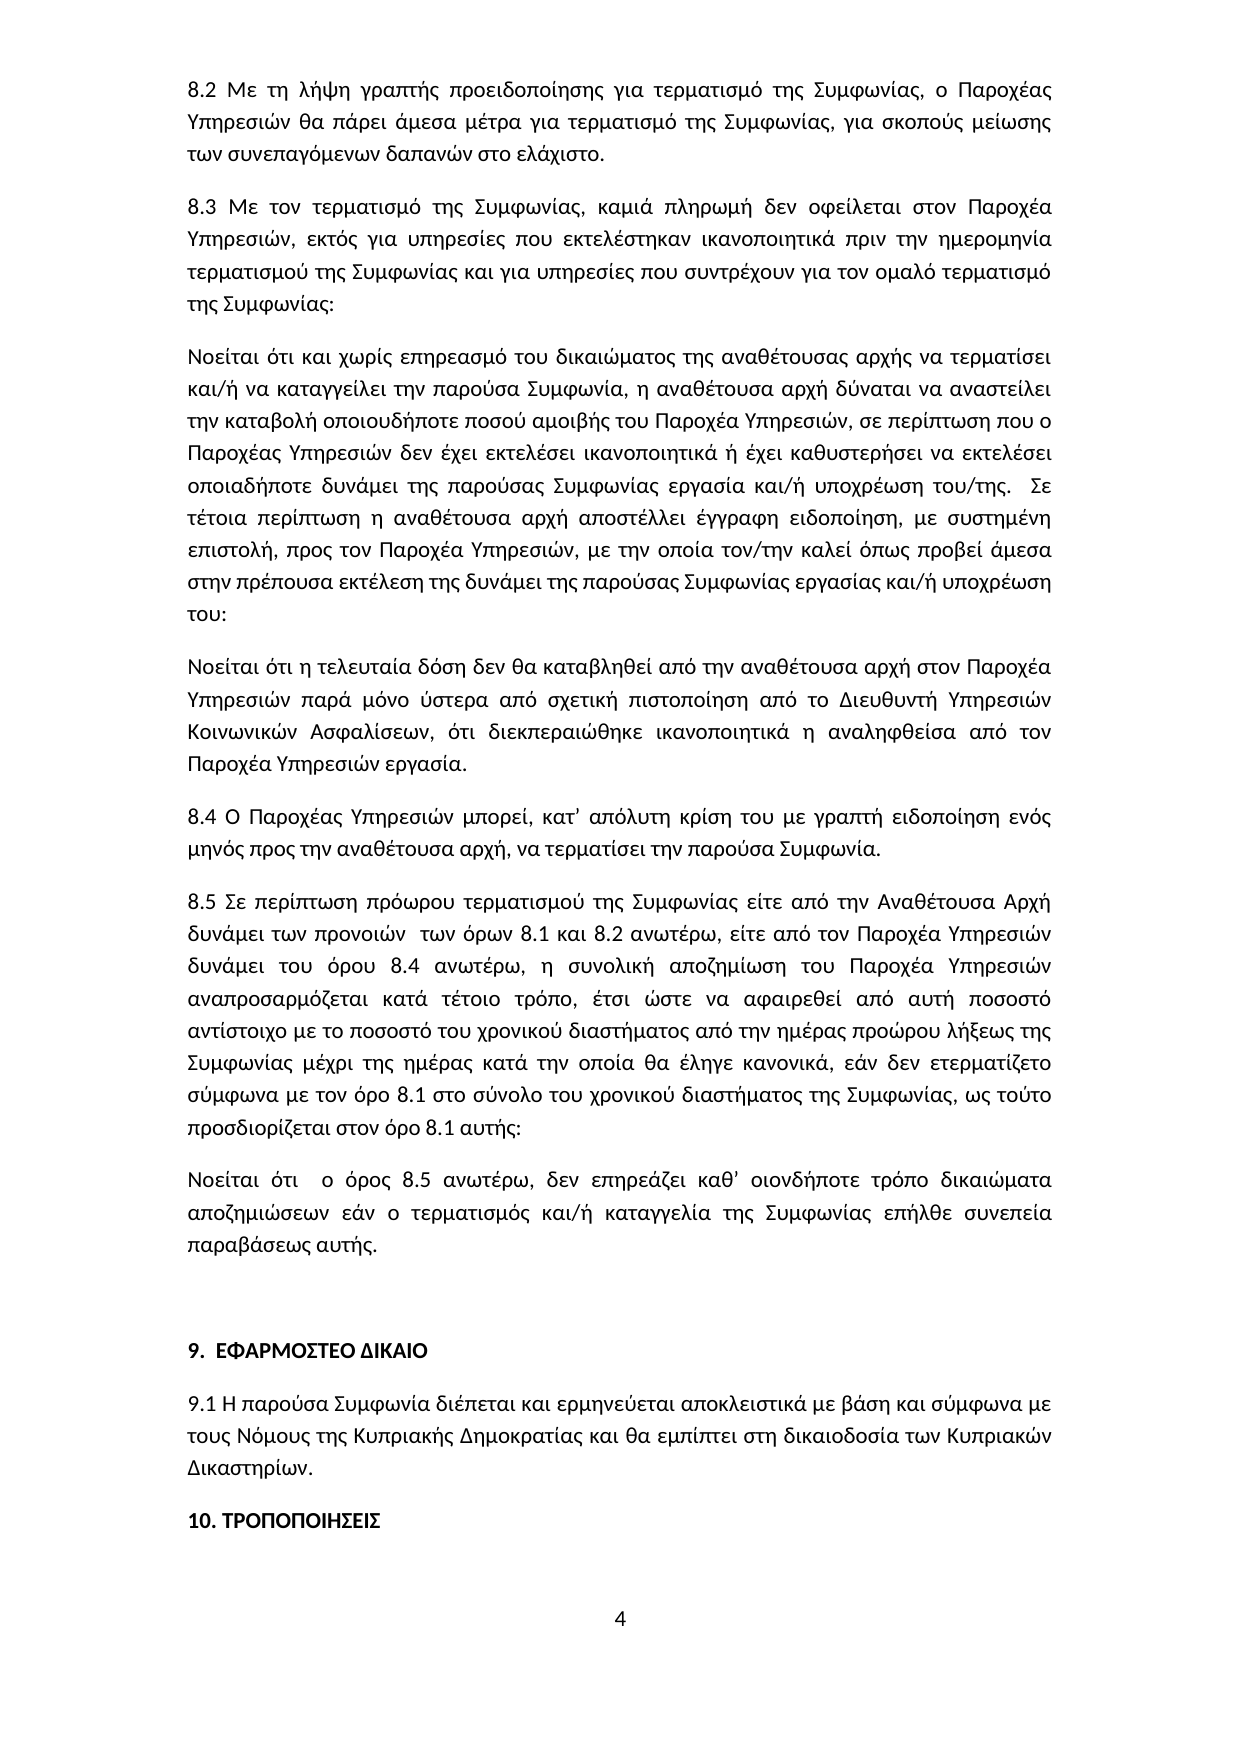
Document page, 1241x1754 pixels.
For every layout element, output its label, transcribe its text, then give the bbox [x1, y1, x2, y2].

text Νοείται ότι και χωρίς επηρεασμό του δικαιώματος της αναθέτουσας αρχής να τερματίσει και/ή να καταγγείλει την παρούσα Συμφωνία, η αναθέτουσα αρχή δύναται να αναστείλει την καταβολή οποιουδήποτε ποσού αμοιβής του Παροχέα Υπηρεσιών, σε περίπτωση που ο Παροχέας Υπηρεσιών δεν έχει εκτελέσει ικανοποιητικά ή έχει καθυστερήσει να εκτελέσει οποιαδήποτε δυνάμει της παρούσας Συμφωνίας εργασία και/ή υποχρέωση του/της. Σε τέτοια περίπτωση η αναθέτουσα αρχή αποστέλλει έγγραφη ειδοποίηση, με συστημένη επιστολή, προς τον Παροχέα Υπηρεσιών, με την οποία τον/την καλεί όπως προβεί άμεσα στην πρέπουσα εκτέλεση της δυνάμει της παρούσας Συμφωνίας εργασίας και/ή υποχρέωση του: [187, 342, 1053, 627]
text 9.1 Η παρούσα Συμφωνία διέπεται και ερμηνεύεται αποκλειστικά με βάση και σύμφωνα με τους Νόμους της Κυπριακής Δημοκρατίας και θα εμπίπτει στη δικαιοδοσία των Κυπριακών Δικαστηρίων. [187, 1389, 1053, 1481]
text 10. ΤΡΟΠΟΠΟΙΗΣΕΙΣ [187, 1506, 1053, 1534]
text 8.4 Ο Παροχέας Υπηρεσιών μπορεί, κατ’ απόλυτη κρίση του με γραπτή ειδοποίηση ενός μηνός προς την αναθέτουσα αρχή, να τερματίσει την παρούσα Συμφωνία. [187, 802, 1053, 862]
text Νοείται ότι η τελευταία δόση δεν θα καταβληθεί από την αναθέτουσα αρχή στον Παροχέα Υπηρεσιών παρά μόνο ύστερα από σχετική πιστοποίηση από το Διευθυντή Υπηρεσιών Κοινωνικών Ασφαλίσεων, ότι διεκπεραιώθηκε ικανοποιητικά η αναληφθείσα από τον Παροχέα Υπηρεσιών εργασία. [187, 652, 1053, 777]
text 8.5 Σε περίπτωση πρόωρου τερματισμού της Συμφωνίας είτε από την Αναθέτουσα Αρχή δυνάμει των προνοιών των όρων 8.1 και 8.2 ανωτέρω, είτε από τον Παροχέα Υπηρεσιών δυνάμει του όρου 8.4 ανωτέρω, η συνολική αποζημίωση του Παροχέα Υπηρεσιών αναπροσαρμόζεται κατά τέτοιο τρόπο, έτσι ώστε να αφαιρεθεί από αυτή ποσοστό αντίστοιχο με το ποσοστό του χρονικού διαστήματος από την ημέρας προώρου λήξεως της Συμφωνίας μέχρι της ημέρας κατά την οποία θα έληγε κανονικά, εάν δεν ετερματίζετο σύμφωνα με τον όρο 8.1 στο σύνολο του χρονικού διαστήματος της Συμφωνίας, ως τούτο προσδιορίζεται στον όρο 8.1 αυτής: [187, 887, 1053, 1141]
text 8.3 Με τον τερματισμό της Συμφωνίας, καμιά πληρωμή δεν οφείλεται στον Παροχέα Υπηρεσιών, εκτός για υπηρεσίες που εκτελέστηκαν ικανοποιητικά πριν την ημερομηνία τερματισμού της Συμφωνίας και για υπηρεσίες που συντρέχουν για τον ομαλό τερματισμό της Συμφωνίας: [187, 192, 1053, 317]
text 9. ΕΦΑΡΜΟΣΤΕΟ ΔΙΚΑΙΟ [187, 1336, 1053, 1364]
text 8.2 Με τη λήψη γραπτής προειδοποίησης για τερματισμό της Συμφωνίας, ο Παροχέας Υπηρεσιών θα πάρει άμεσα μέτρα για τερματισμό της Συμφωνίας, για σκοπούς μείωσης των συνεπαγόμενων δαπανών στο ελάχιστο. [187, 75, 1053, 167]
text Νοείται ότι ο όρος 8.5 ανωτέρω, δεν επηρεάζει καθ’ οιονδήποτε τρόπο δικαιώματα αποζημιώσεων εάν ο τερματισμός και/ή καταγγελία της Συμφωνίας επήλθε συνεπεία παραβάσεως αυτής. [187, 1166, 1053, 1258]
